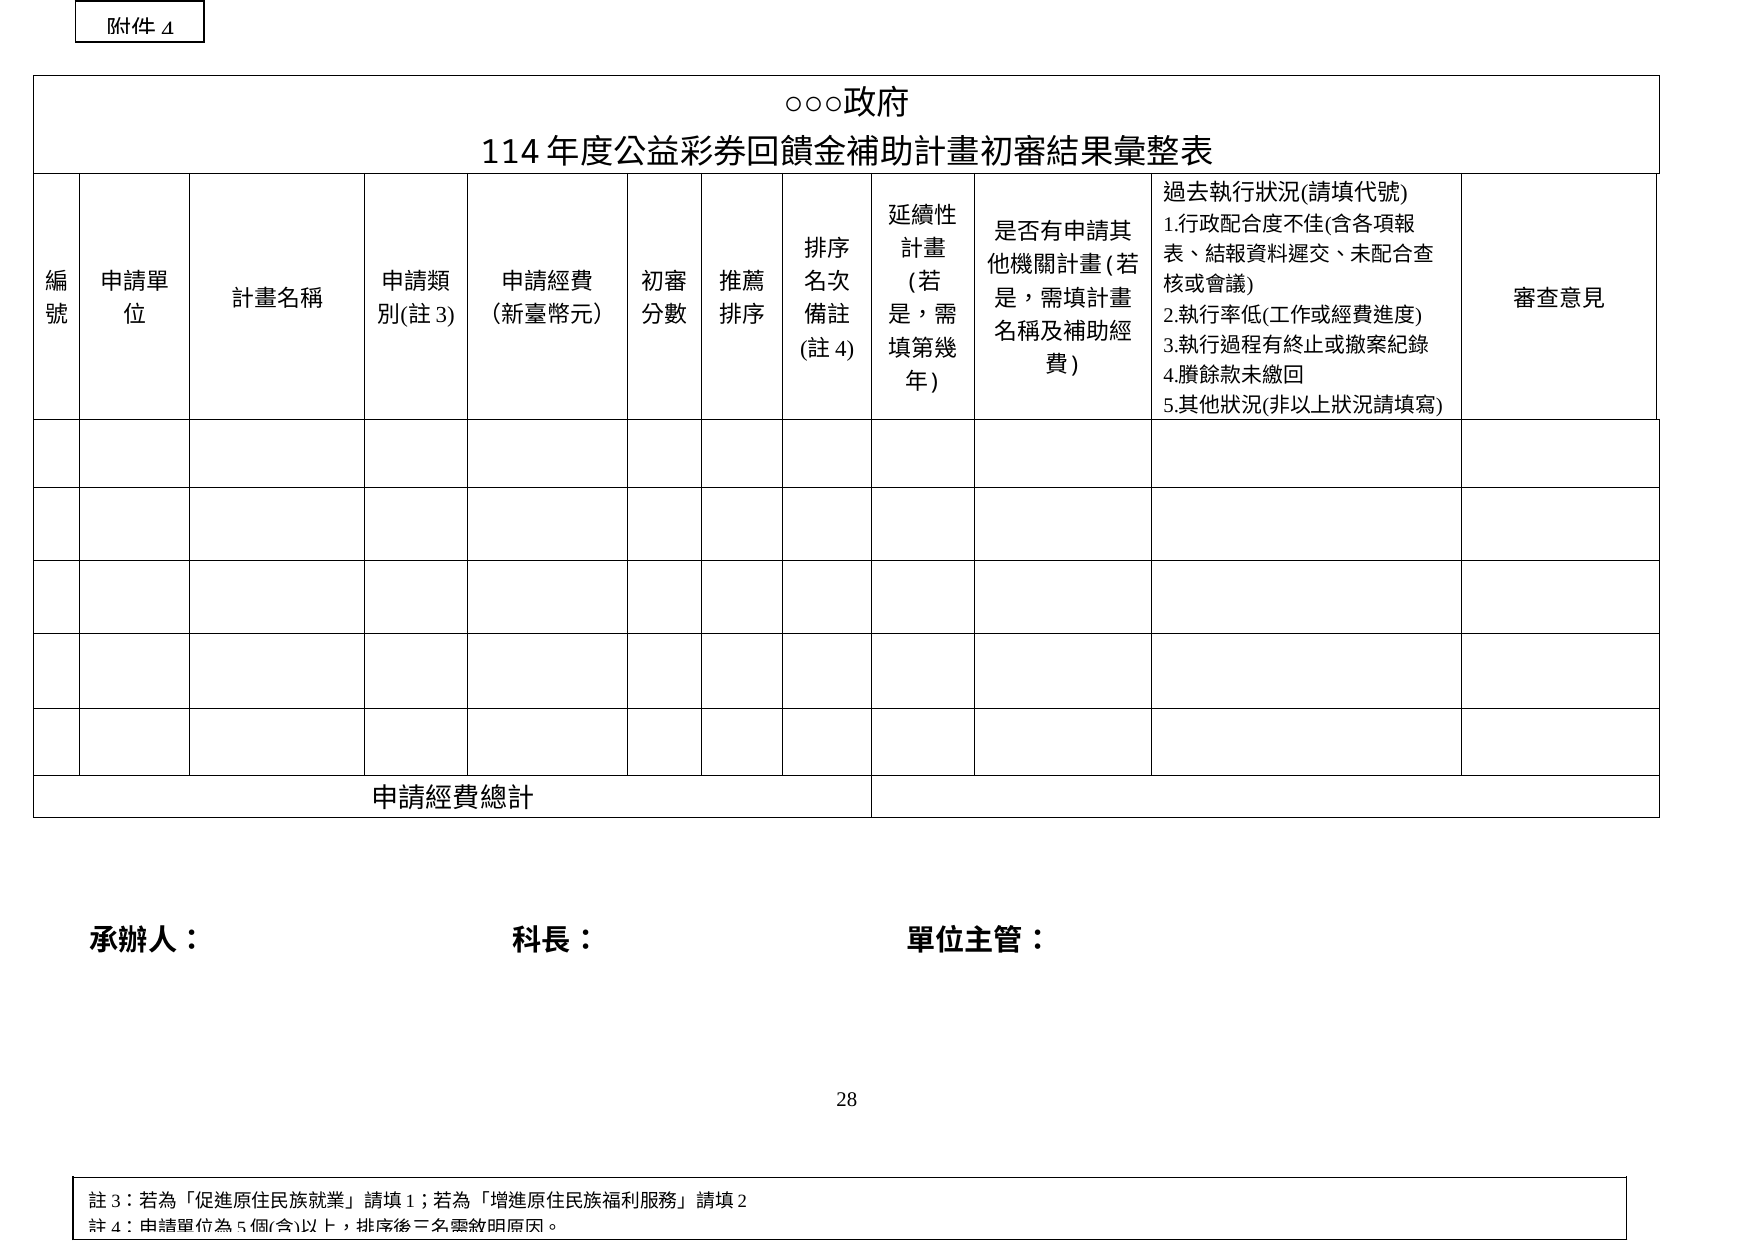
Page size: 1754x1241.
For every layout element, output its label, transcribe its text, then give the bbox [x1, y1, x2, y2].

table_cell [702, 634, 782, 708]
table_cell [702, 561, 782, 633]
table_cell [365, 561, 467, 633]
table_cell [975, 561, 1151, 633]
table_cell [628, 488, 701, 560]
table_cell [872, 561, 974, 633]
table_header ○○○政府 114年度公益彩券回饋金補助計畫初審結果彙整表 [76, 2, 203, 41]
table_cell [975, 488, 1151, 560]
table_cell [468, 634, 627, 708]
table_cell [190, 420, 364, 487]
table_cell 初審分數 [628, 174, 701, 419]
table_cell [872, 634, 974, 708]
table_cell [34, 420, 79, 487]
table_cell [1462, 561, 1659, 633]
table_header ○○○政府 114年度公益彩券回饋金補助計畫初審結果彙整表 [34, 76, 1659, 173]
table_cell [1152, 488, 1461, 560]
text 註3：若為「促進原住民族就業」請填1；若為「增進原住民族福利服務」請填2 [88, 1186, 1611, 1213]
table_cell [1462, 634, 1659, 708]
table_cell [872, 709, 974, 774]
table_cell [702, 488, 782, 560]
table_cell [190, 634, 364, 708]
table_cell 申請經費 （新臺幣元） [468, 174, 627, 419]
table_cell [783, 709, 871, 774]
table_cell [468, 488, 627, 560]
table_cell 申請類別(註3) [365, 174, 467, 419]
table_cell [34, 561, 79, 633]
table_cell [1462, 709, 1659, 774]
table_cell [80, 634, 189, 708]
table_cell 編號 [34, 174, 79, 419]
table_cell [190, 488, 364, 560]
table_cell [1152, 561, 1461, 633]
table_cell 申請經費總計 [34, 776, 871, 817]
table_cell 申請單位 [80, 174, 189, 419]
table_cell [628, 420, 701, 487]
table_cell [365, 634, 467, 708]
table_cell [190, 709, 364, 774]
table_cell [1462, 420, 1659, 487]
table_cell 是否有申請其他機關計畫(若是，需填計畫名稱及補助經費) [975, 174, 1151, 419]
table_cell 過去執行狀況(請填代號) 1.行政配合度不佳(含各項報表、結報資料遲交、未配合查核或會議) 2.執行率低(工作或經費進度) 3.執行過程有終止或撤案紀錄 4.賸餘款未繳回 5.其他狀況(非以上狀況請填寫) [1152, 174, 1461, 419]
table_cell [468, 561, 627, 633]
table_cell [80, 420, 189, 487]
table_cell [975, 709, 1151, 774]
table_cell [1462, 488, 1659, 560]
table_cell 排序名次 備註 (註4) [783, 174, 871, 419]
table_cell [872, 420, 974, 487]
table_cell 延續性計畫(若是，需填第幾年) [872, 174, 974, 419]
table_cell [783, 561, 871, 633]
text 註4：申請單位為5個(含)以上，排序後三名需敘明原因。 [88, 1213, 1611, 1231]
table_cell [628, 634, 701, 708]
table_cell 推薦排序 [702, 174, 782, 419]
table_cell [80, 488, 189, 560]
table_cell [365, 488, 467, 560]
text 承辦人： 科長： 單位主管： [75, 913, 1618, 959]
table_cell [80, 709, 189, 774]
table_cell [975, 420, 1151, 487]
table_cell [783, 420, 871, 487]
table_cell [468, 709, 627, 774]
table_cell [1152, 420, 1461, 487]
table_cell [34, 488, 79, 560]
table_cell [1152, 709, 1461, 774]
table_cell [872, 776, 1659, 817]
table_cell [468, 420, 627, 487]
table_cell [190, 561, 364, 633]
table_cell [702, 420, 782, 487]
table_cell [365, 420, 467, 487]
table_cell [34, 709, 79, 774]
table_cell [872, 488, 974, 560]
table_cell [365, 709, 467, 774]
table_cell [702, 709, 782, 774]
table_cell [783, 634, 871, 708]
table_cell [975, 634, 1151, 708]
table_cell 計畫名稱 [190, 174, 364, 419]
table_cell [628, 709, 701, 774]
table_cell [1152, 634, 1461, 708]
table_cell [628, 561, 701, 633]
table_cell [80, 561, 189, 633]
table_cell [783, 488, 871, 560]
table_cell [34, 634, 79, 708]
table_cell 審查意見 [1462, 174, 1656, 419]
